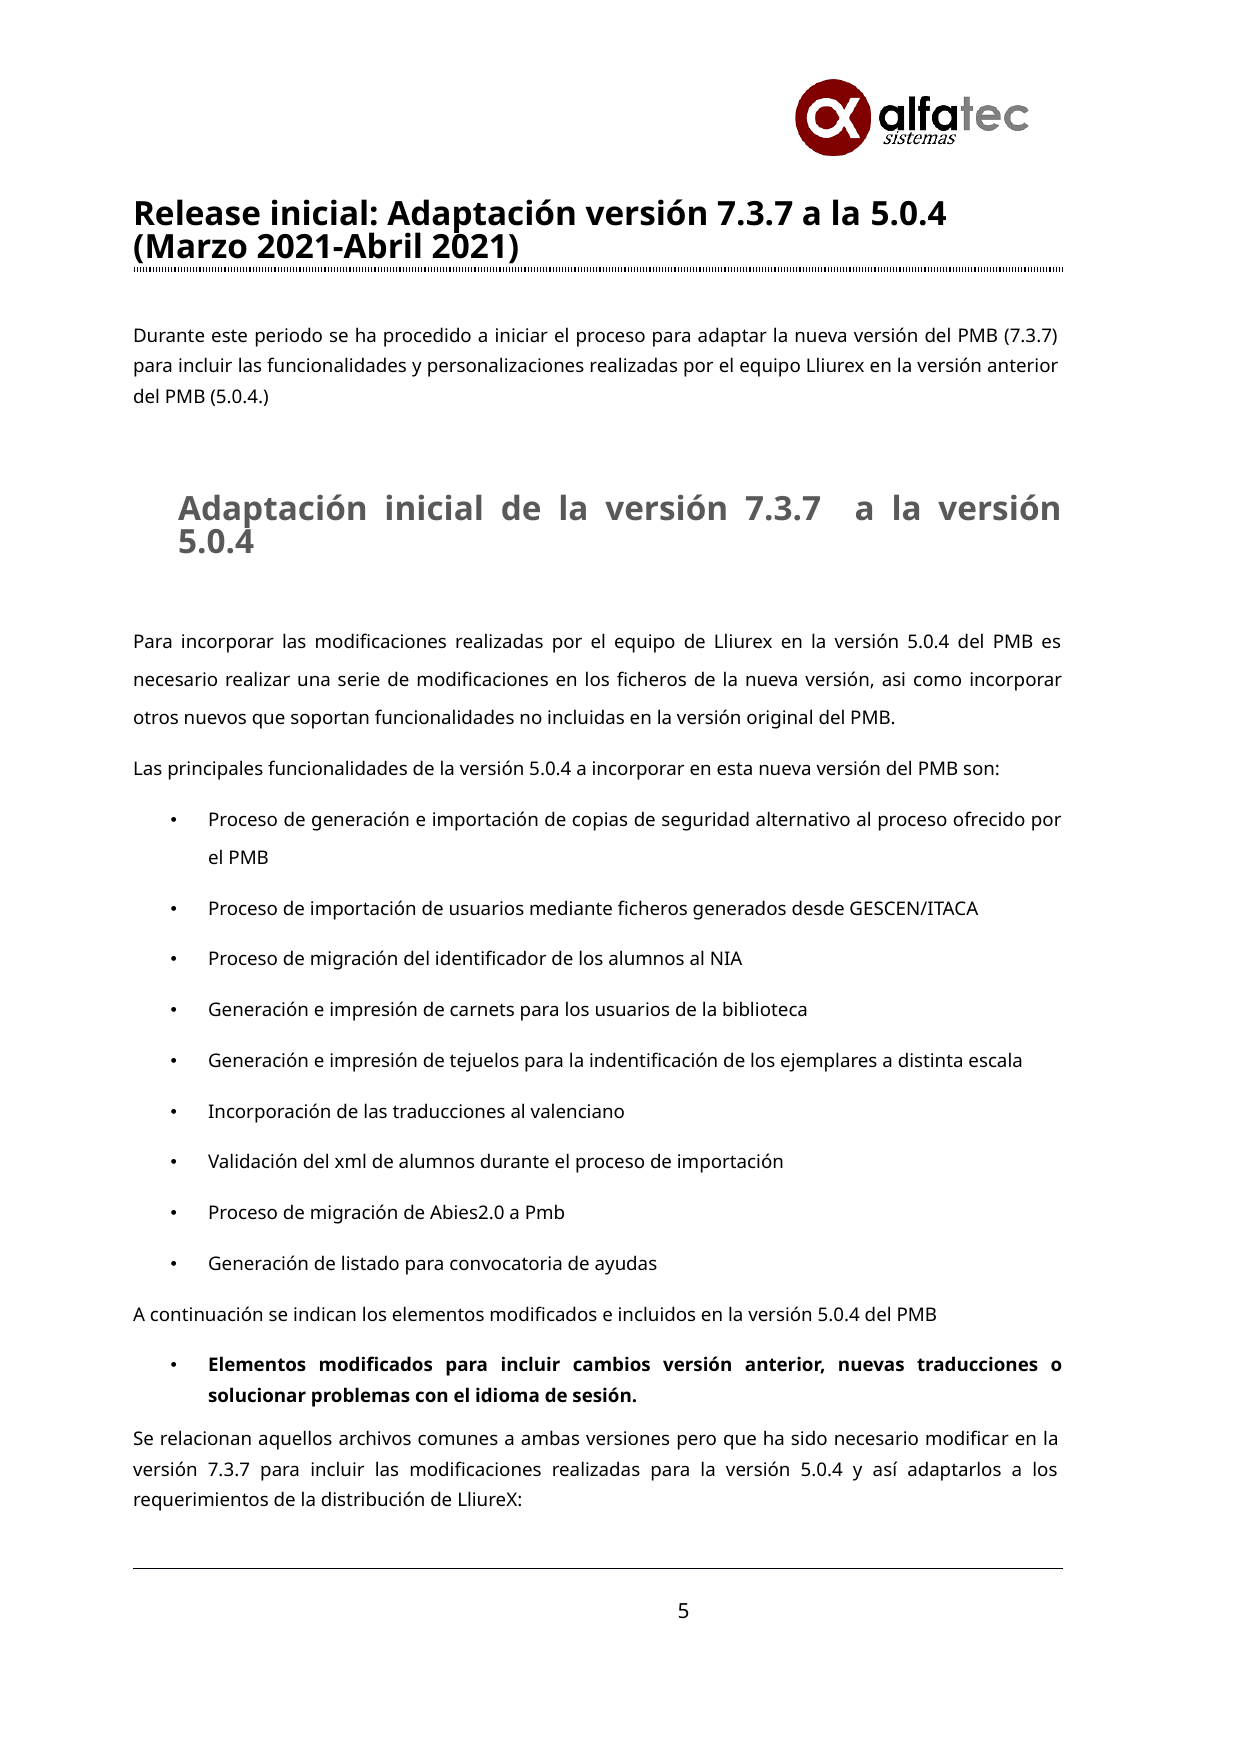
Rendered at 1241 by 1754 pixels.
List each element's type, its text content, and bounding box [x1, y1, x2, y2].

text A continuación se indican los elementos modificados e incluidos en la versión 5.0.4 del PMB [133, 1301, 1063, 1326]
list Incorporación de las traducciones al valenciano [170, 1098, 1063, 1123]
picture [795, 79, 1031, 156]
subtitle Adaptación inicial de la versión 7.3.7 a la versión 5.0.4 [133, 494, 1063, 561]
text Durante este periodo se ha procedido a iniciar el proceso para adaptar la nueva versión del PMB (7.3.7) para incluir las funcionalidades y personalizaciones realizadas por el equipo Lliurex en la versión anterior del PMB (5.0.4.) [133, 322, 1059, 409]
text Las principales funcionalidades de la versión 5.0.4 a incorporar en esta nueva versión del PMB son: [133, 755, 1063, 781]
list Generación e impresión de carnets para los usuarios de la biblioteca [170, 996, 1063, 1022]
list Proceso de generación e importación de copias de seguridad alternativo al proceso ofrecido por el PMB [170, 806, 1063, 870]
list Proceso de migración del identificador de los alumnos al NIA [170, 946, 1063, 971]
text Para incorporar las modificaciones realizadas por el equipo de Lliurex en la versión 5.0.4 del PMB es necesario realizar una serie de modificaciones en los ficheros de la nueva versión, asi como incorporar otros nuevos que soportan funcionalidades no incluidas en la versión original del PMB. [133, 628, 1063, 730]
list Generación de listado para convocatoria de ayudas [170, 1250, 1063, 1276]
text Se relacionan aquellos archivos comunes a ambas versiones pero que ha sido necesario modificar en la versión 7.3.7 para incluir las modificaciones realizadas para la versión 5.0.4 y así adaptarlos a los requerimientos de la distribución de LliureX: [133, 1425, 1059, 1512]
list Elementos modificados para incluir cambios versión anterior, nuevas traducciones o solucionar problemas con el idioma de sesión. [170, 1352, 1063, 1408]
list Generación e impresión de tejuelos para la indentificación de los ejemplares a distinta escala [170, 1047, 1063, 1073]
list Validación del xml de alumnos durante el proceso de importación [170, 1149, 1063, 1174]
list Proceso de migración de Abies2.0 a Pmb [170, 1199, 1063, 1225]
subtitle Release inicial: Adaptación versión 7.3.7 a la 5.0.4 (Marzo 2021-Abril 2021) [133, 198, 1063, 272]
list Proceso de importación de usuarios mediante ficheros generados desde GESCEN/ITACA [170, 895, 1063, 921]
